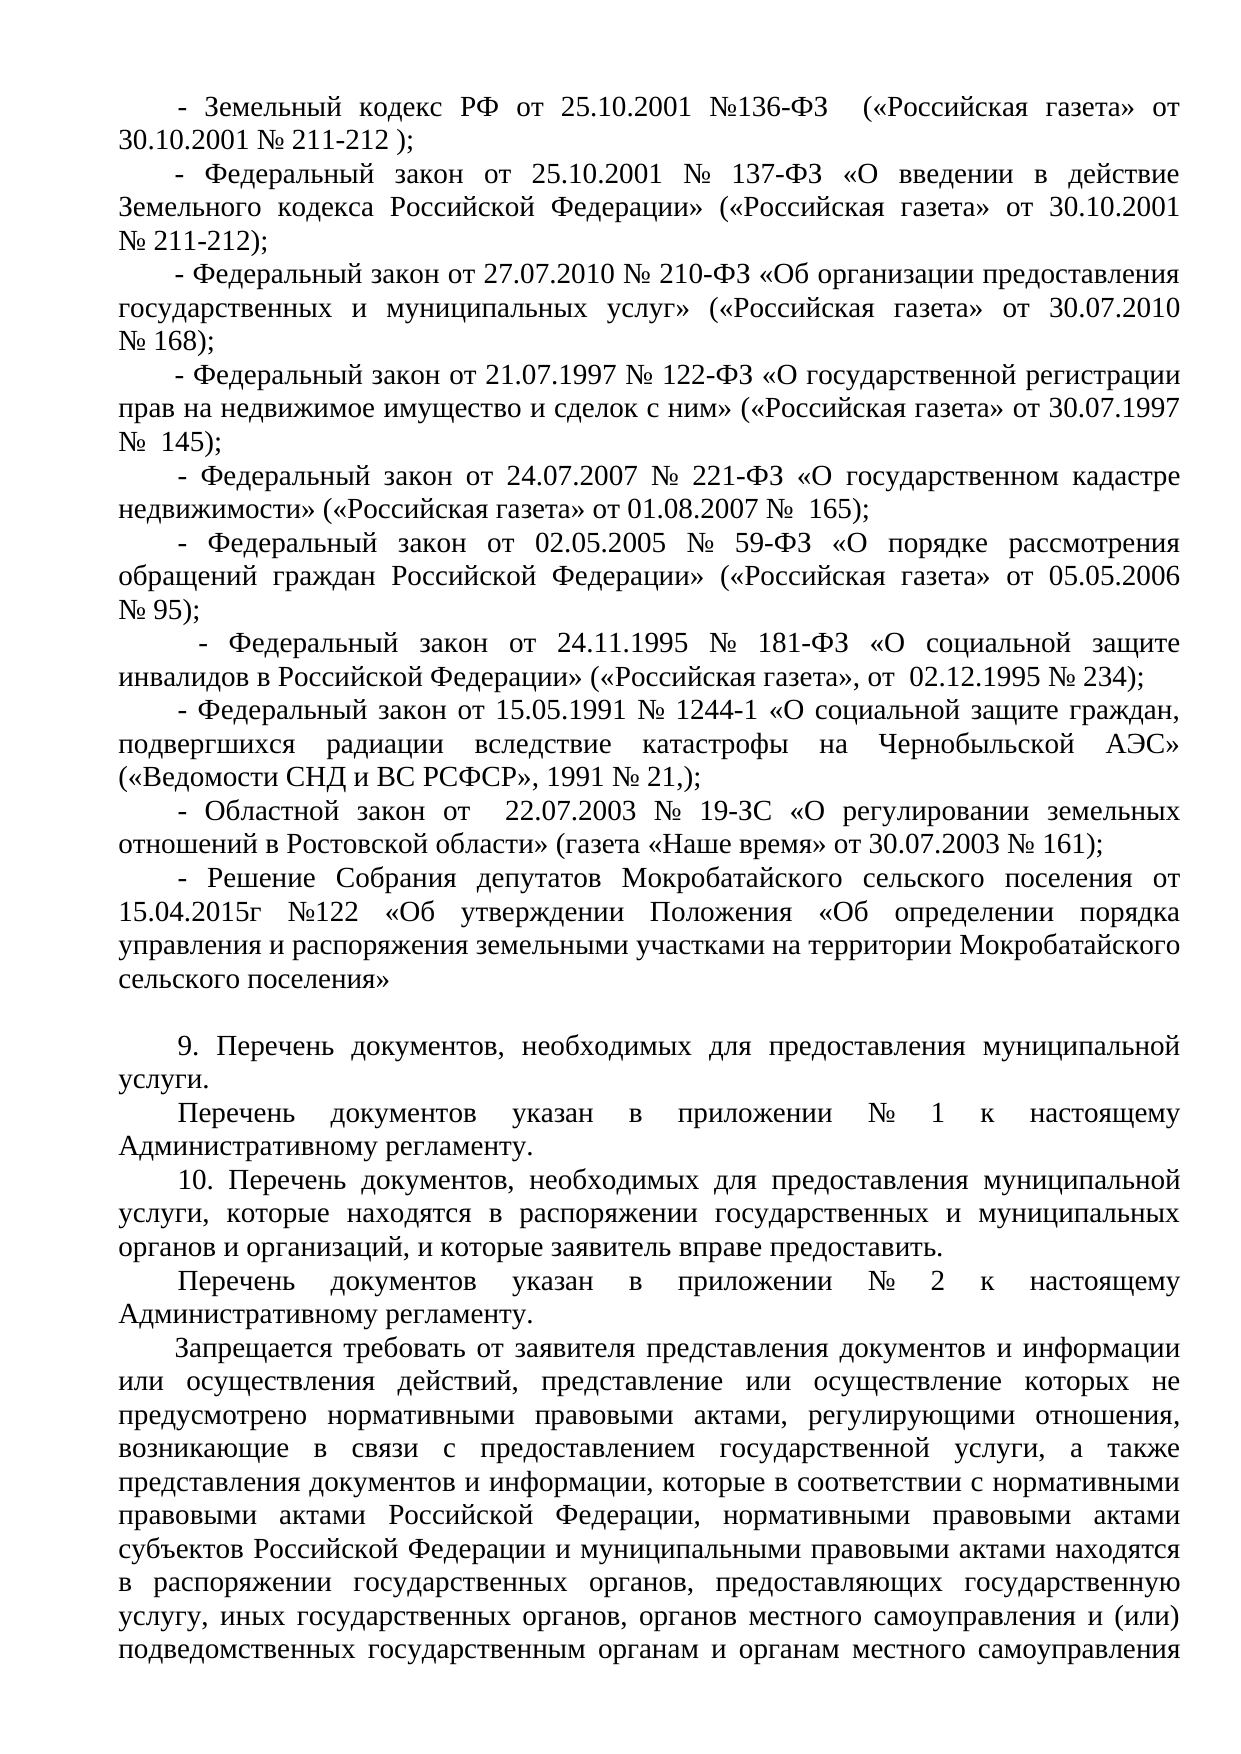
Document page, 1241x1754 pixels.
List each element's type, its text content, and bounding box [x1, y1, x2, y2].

text - Земельный кодекс РФ от 25.10.2001 №136-ФЗ («Российская газета» от 30.10.2001 № 211-212 ); [118, 89, 1181, 156]
text 10. Перечень документов, необходимых для предоставления муниципальной услуги, которые находятся в распоряжении государственных и муниципальных органов и организаций, и которые заявитель вправе предоставить. [118, 1162, 1181, 1263]
text 9. Перечень документов, необходимых для предоставления муниципальной услуги. [118, 1028, 1181, 1095]
text Перечень документов указан в приложении № 2 к настоящему Административному регламенту. [118, 1263, 1181, 1330]
text Запрещается требовать от заявителя представления документов и информации или осуществления действий, представление или осуществление которых не предусмотрено нормативными правовыми актами, регулирующими отношения, возникающие в связи с предоставлением государственной услуги, а также представления документов и информации, которые в соответствии с нормативными правовыми актами Российской Федерации, нормативными правовыми актами субъектов Российской Федерации и муниципальными правовыми актами находятся в распоряжении государственных органов, предоставляющих государственную услугу, иных государственных органов, органов местного самоуправления и (или) подведомственных государственным органам и органам местного самоуправления [118, 1330, 1181, 1665]
text - Федеральный закон от 24.11.1995 № 181-ФЗ «О социальной защите инвалидов в Российской Федерации» («Российская газета», от 02.12.1995 № 234); [118, 625, 1181, 692]
text Перечень документов указан в приложении № 1 к настоящему Административному регламенту. [118, 1095, 1181, 1162]
text - Федеральный закон от 25.10.2001 № 137-ФЗ «О введении в действие Земельного кодекса Российской Федерации» («Российская газета» от 30.10.2001 № 211-212); [118, 156, 1181, 256]
text - Областной закон от 22.07.2003 № 19-ЗС «О регулировании земельных отношений в Ростовской области» (газета «Наше время» от 30.07.2003 № 161); [118, 793, 1181, 860]
text - Федеральный закон от 15.05.1991 № 1244-1 «О социальной защите граждан, подвергшихся радиации вследствие катастрофы на Чернобыльской АЭС» («Ведомости СНД и ВС РСФСР», 1991 № 21,); [118, 692, 1181, 793]
text - Федеральный закон от 21.07.1997 № 122-ФЗ «О государственной регистрации прав на недвижимое имущество и сделок с ним» («Российская газета» от 30.07.1997 № 145); [118, 357, 1181, 458]
text - Федеральный закон от 02.05.2005 № 59-ФЗ «О порядке рассмотрения обращений граждан Российской Федерации» («Российская газета» от 05.05.2006 № 95); [118, 525, 1181, 625]
text - Федеральный закон от 27.07.2010 № 210-ФЗ «Об организации предоставления государственных и муниципальных услуг» («Российская газета» от 30.07.2010 № 168); [118, 256, 1181, 357]
text - Решение Собрания депутатов Мокробатайского сельского поселения от 15.04.2015г №122 «Об утверждении Положения «Об определении порядка управления и распоряжения земельными участками на территории Мокробатайского сельского поселения» [118, 860, 1181, 994]
text - Федеральный закон от 24.07.2007 № 221-ФЗ «О государственном кадастре недвижимости» («Российская газета» от 01.08.2007 № 165); [118, 458, 1181, 525]
